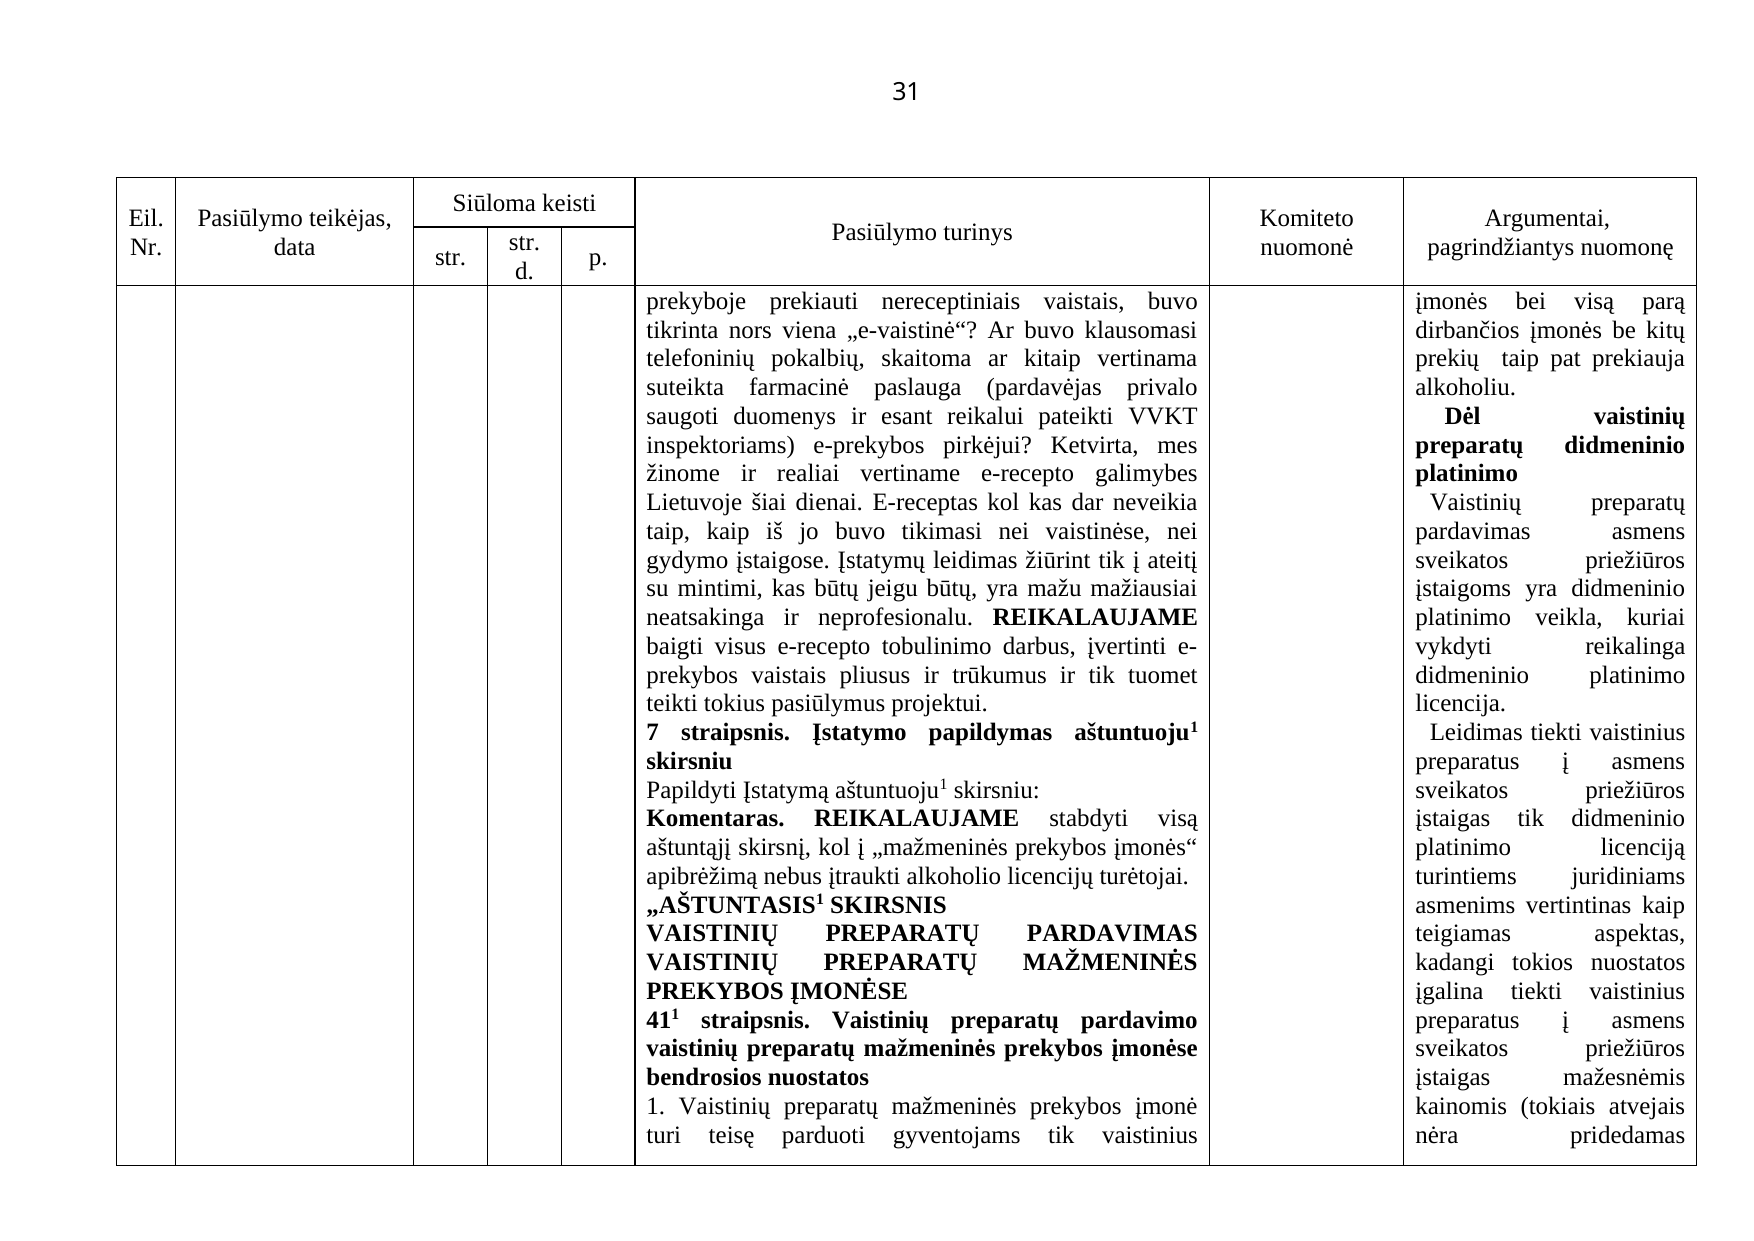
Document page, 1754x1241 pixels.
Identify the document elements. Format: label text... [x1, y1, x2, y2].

table_cell [562, 286, 634, 1165]
table_cell str. [414, 228, 487, 285]
table_cell p. [562, 228, 634, 285]
table_cell [414, 286, 487, 1165]
table_header Komiteto nuomonė [1210, 178, 1403, 285]
table_header Pasiūlymo turinys [636, 178, 1209, 285]
table_cell [117, 286, 175, 1165]
table_cell [1210, 286, 1403, 1165]
table_header Eil. Nr. [117, 178, 175, 285]
table_cell str. d. [488, 228, 561, 285]
table_cell [176, 286, 413, 1165]
table_cell įmonės bei visą parą dirbančios įmonės be kitų prekių taip pat prekiauja alkoholiu. Dėl vaistinių preparatų didmeninio platinimo Vaistinių preparatų pardavimas asmens sveikatos priežiūros įstaigoms yra didmeninio platinimo veikla, kuriai vykdyti reikalinga didmeninio platinimo licencija. Leidimas tiekti vaistinius preparatus į asmens sveikatos priežiūros įstaigas tik didmeninio platinimo licenciją turintiems juridiniams asmenims vertintinas kaip teigiamas aspektas, kadangi tokios nuostatos įgalina tiekti vaistinius preparatus į asmens sveikatos priežiūros įstaigas mažesnėmis kainomis (tokiais atvejais nėra pridedamas [1404, 286, 1696, 1165]
table_header Argumentai, pagrindžiantys nuomonę [1404, 178, 1696, 285]
table_header Pasiūlymo teikėjas, data [176, 178, 413, 285]
table_cell prekyboje prekiauti nereceptiniais vaistais, buvo tikrinta nors viena „e-vaistinė“? Ar buvo klausomasi telefoninių pokalbių, skaitoma ar kitaip vertinama suteikta farmacinė paslauga (pardavėjas privalo saugoti duomenys ir esant reikalui pateikti VVKT inspektoriams) e-prekybos pirkėjui? Ketvirta, mes žinome ir realiai vertiname e-recepto galimybes Lietuvoje šiai dienai. E-receptas kol kas dar neveikia taip, kaip iš jo buvo tikimasi nei vaistinėse, nei gydymo įstaigose. Įstatymų leidimas žiūrint tik į ateitį su mintimi, kas būtų jeigu būtų, yra mažu mažiausiai neatsakinga ir neprofesionalu. REIKALAUJAME baigti visus e-recepto tobulinimo darbus, įvertinti e-prekybos vaistais pliusus ir trūkumus ir tik tuomet teikti tokius pasiūlymus projektui. 7 straipsnis. Įstatymo papildymas aštuntuoju1 skirsniu Papildyti Įstatymą aštuntuoju1 skirsniu: Komentaras. REIKALAUJAME stabdyti visą aštuntąjį skirsnį, kol į „mažmeninės prekybos įmonės“ apibrėžimą nebus įtraukti alkoholio licencijų turėtojai. „AŠTUNTASIS1 SKIRSNIS VAISTINIŲ PREPARATŲ PARDAVIMAS VAISTINIŲ PREPARATŲ MAŽMENINĖS PREKYBOS ĮMONĖSE 411 straipsnis. Vaistinių preparatų pardavimo vaistinių preparatų mažmeninės prekybos įmonėse bendrosios nuostatos 1. Vaistinių preparatų mažmeninės prekybos įmonė turi teisę parduoti gyventojams tik vaistinius [636, 286, 1209, 1165]
table_cell [488, 286, 561, 1165]
table_header Siūloma keisti [414, 178, 634, 226]
